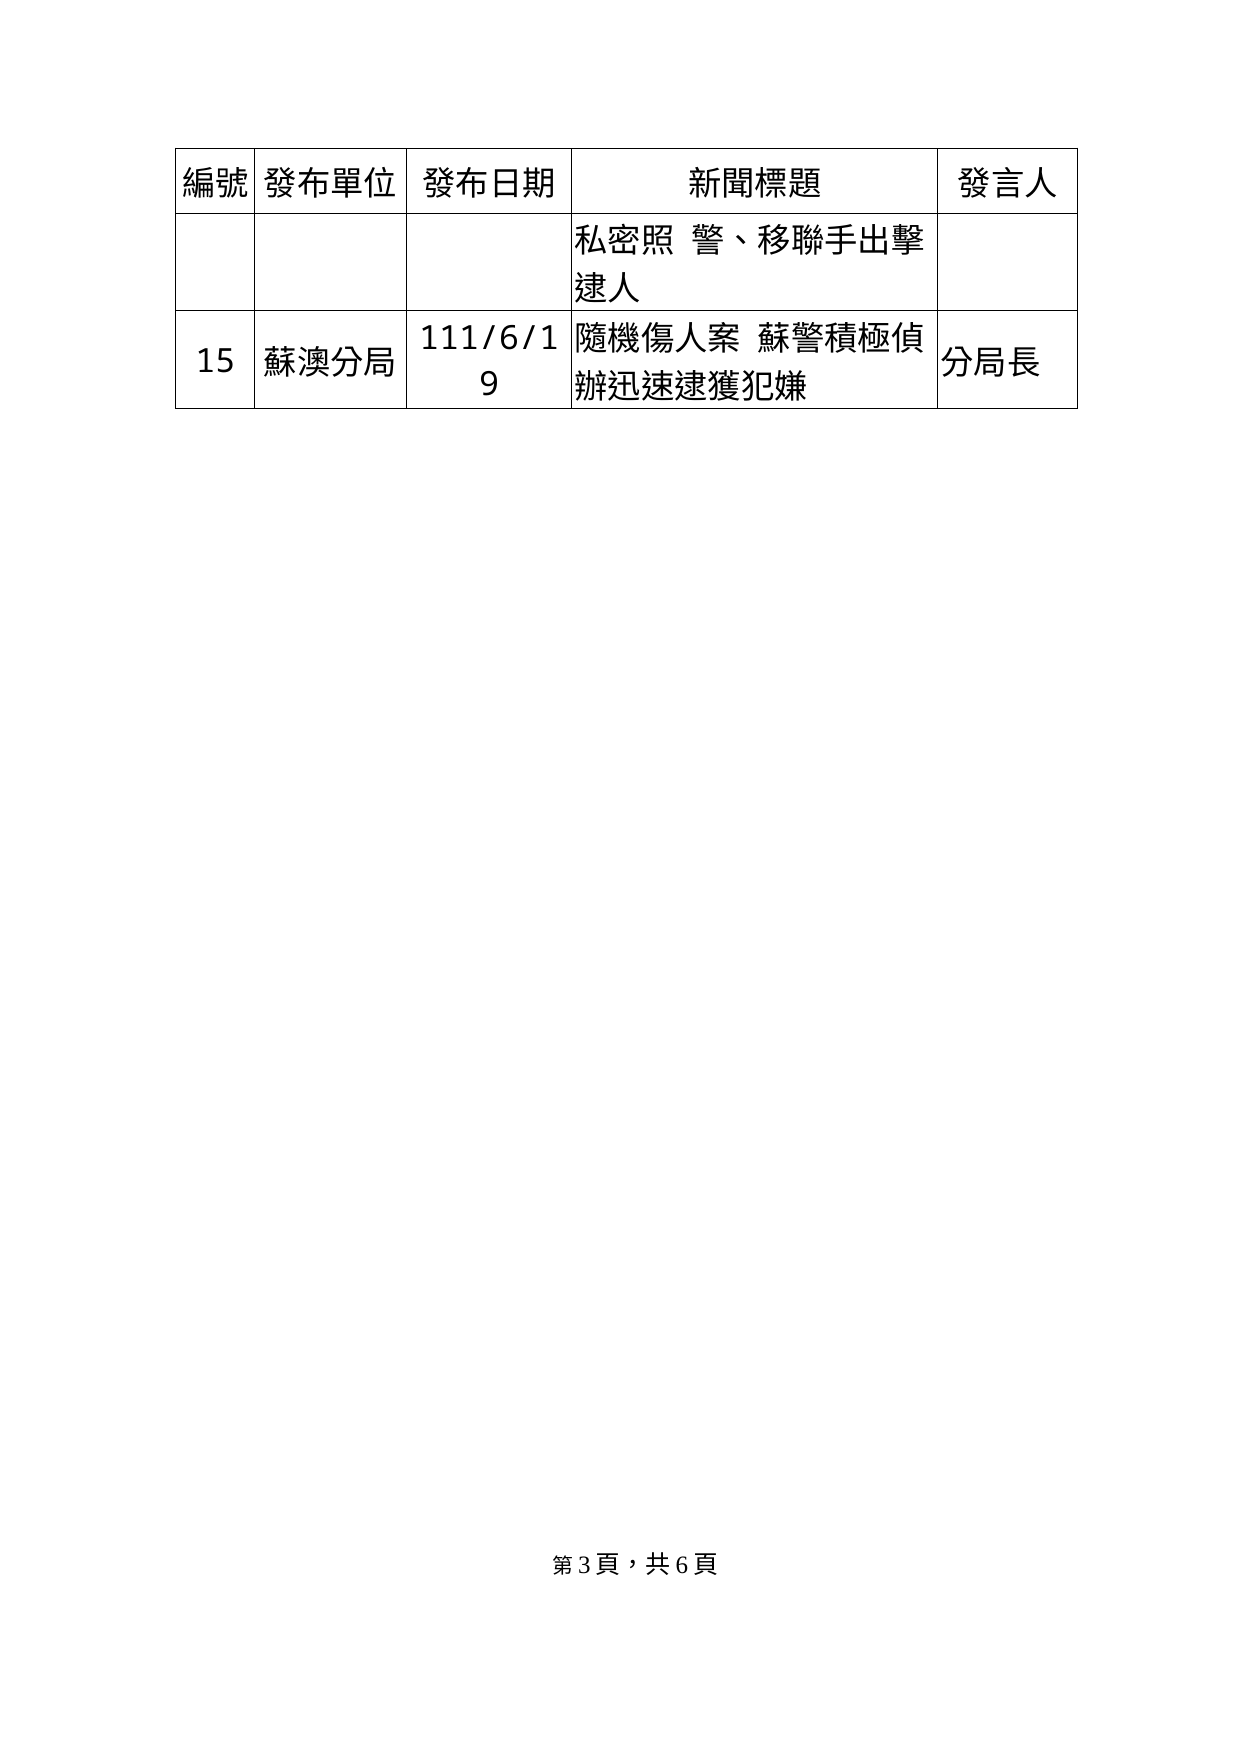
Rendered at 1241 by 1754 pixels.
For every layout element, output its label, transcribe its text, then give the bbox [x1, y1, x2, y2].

table_cell 15 [176, 311, 254, 408]
table_cell 分局長 [938, 311, 1077, 408]
table_header 發布日期 [407, 149, 571, 213]
table_cell [255, 214, 406, 310]
table_header 新聞標題 [572, 149, 937, 213]
table_cell 111/6/19 [407, 311, 571, 408]
table_cell 隨機傷人案 蘇警積極偵辦迅速逮獲犯嫌 [572, 311, 937, 408]
table_header 編號 [176, 149, 254, 213]
table_cell [407, 214, 571, 310]
table_cell 私密照 警、移聯手出擊逮人 [572, 214, 937, 310]
table_cell [938, 214, 1077, 310]
table_cell 蘇澳分局 [255, 311, 406, 408]
table_header 發言人 [938, 149, 1077, 213]
table_header 發布單位 [255, 149, 406, 213]
table_cell [176, 214, 254, 310]
